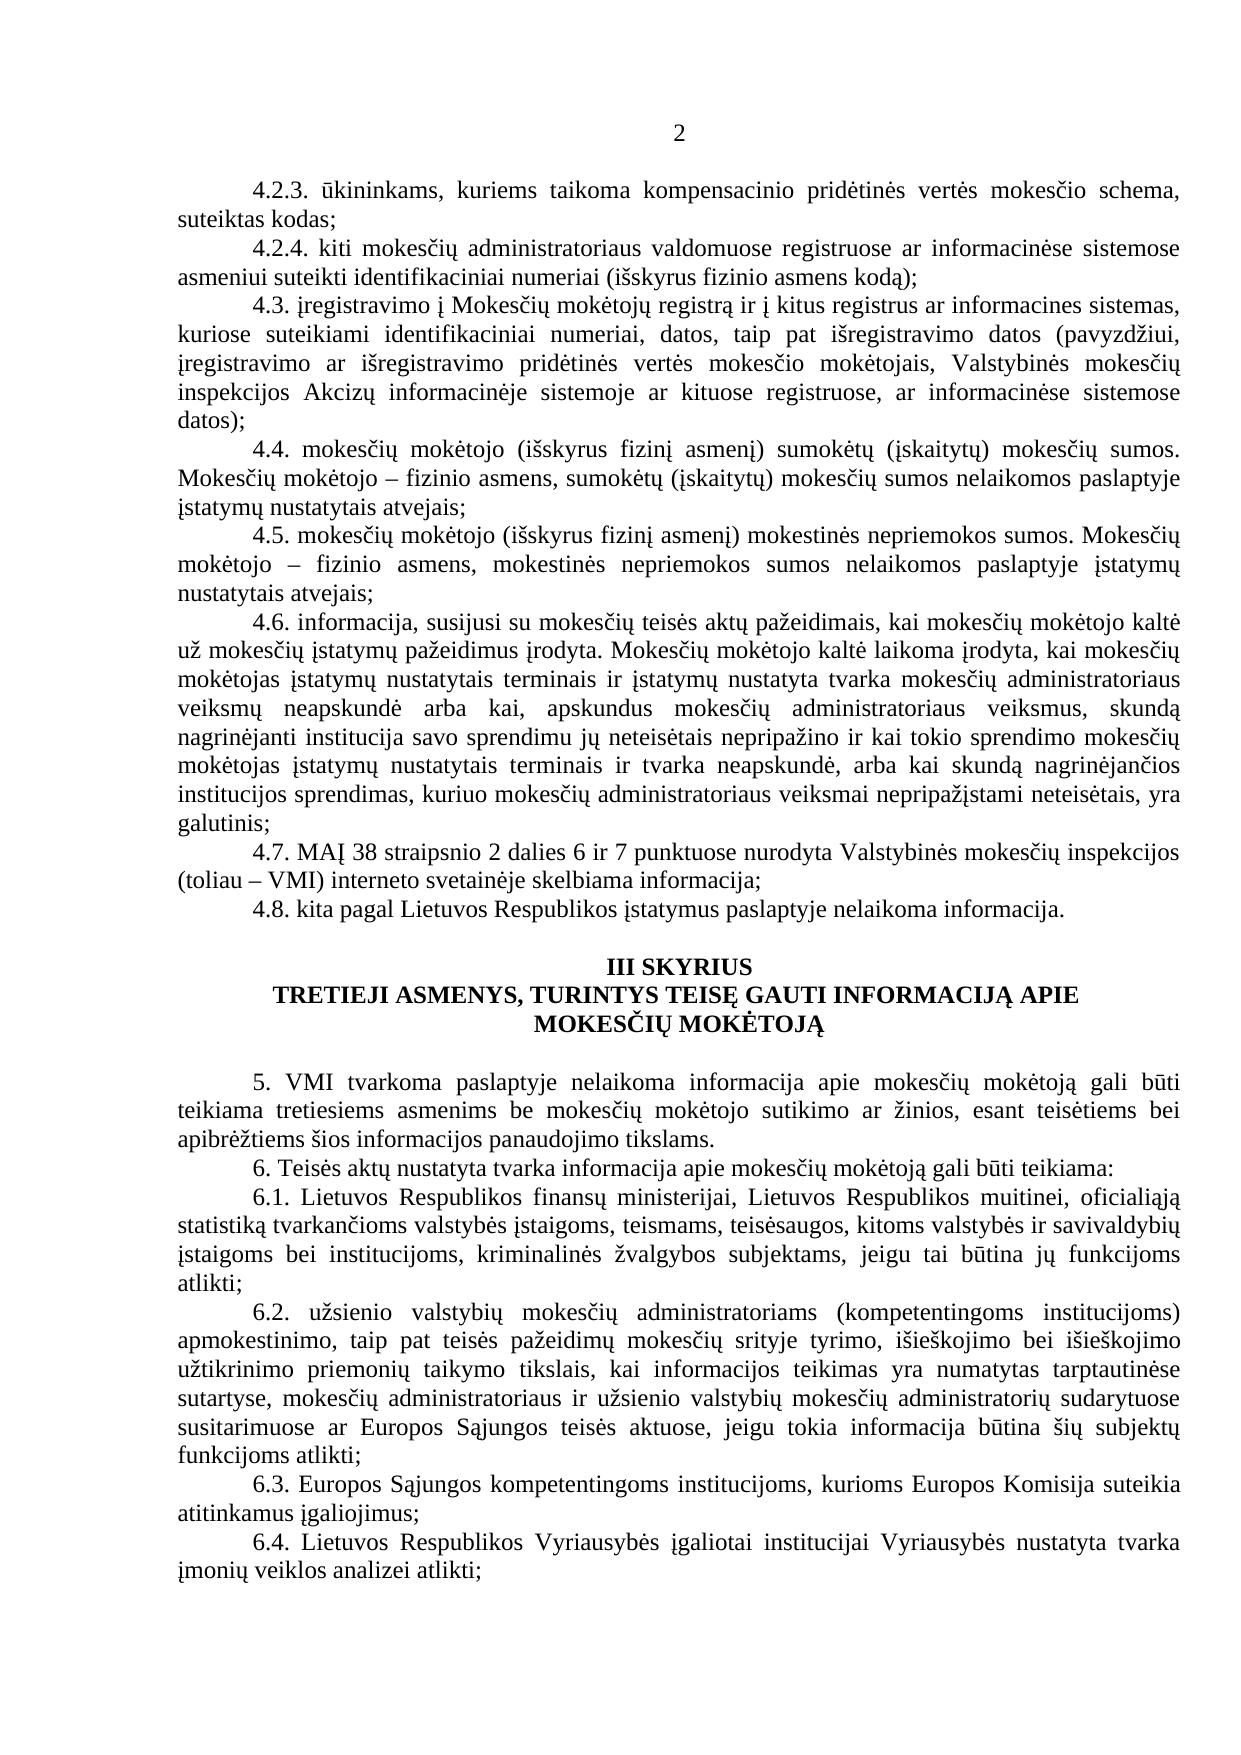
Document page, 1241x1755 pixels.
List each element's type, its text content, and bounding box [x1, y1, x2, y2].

text 5. VMI tvarkoma paslaptyje nelaikoma informacija apie mokesčių mokėtoją gali būti teikiama tretiesiems asmenims be mokesčių mokėtojo sutikimo ar žinios, esant teisėtiems bei apibrėžtiems šios informacijos panaudojimo tikslams. [177, 1067, 1181, 1153]
text III SKYRIUS [177, 952, 1181, 981]
text 6. Teisės aktų nustatyta tvarka informacija apie mokesčių mokėtoją gali būti teikiama: [177, 1153, 1181, 1182]
text 6.1. Lietuvos Respublikos finansų ministerijai, Lietuvos Respublikos muitinei, oficialiąją statistiką tvarkančioms valstybės įstaigoms, teismams, teisėsaugos, kitoms valstybės ir savivaldybių įstaigoms bei institucijoms, kriminalinės žvalgybos subjektams, jeigu tai būtina jų funkcijoms atlikti; [177, 1182, 1181, 1297]
text 4.6. informacija, susijusi su mokesčių teisės aktų pažeidimais, kai mokesčių mokėtojo kaltė už mokesčių įstatymų pažeidimus įrodyta. Mokesčių mokėtojo kaltė laikoma įrodyta, kai mokesčių mokėtojas įstatymų nustatytais terminais ir įstatymų nustatyta tvarka mokesčių administratoriaus veiksmų neapskundė arba kai, apskundus mokesčių administratoriaus veiksmus, skundą nagrinėjanti institucija savo sprendimu jų neteisėtais nepripažino ir kai tokio sprendimo mokesčių mokėtojas įstatymų nustatytais terminais ir tvarka neapskundė, arba kai skundą nagrinėjančios institucijos sprendimas, kuriuo mokesčių administratoriaus veiksmai nepripažįstami neteisėtais, yra galutinis; [177, 607, 1181, 837]
text 4.2.3. ūkininkams, kuriems taikoma kompensacinio pridėtinės vertės mokesčio schema, suteiktas kodas; [177, 176, 1181, 233]
text 4.7. MAĮ 38 straipsnio 2 dalies 6 ir 7 punktuose nurodyta Valstybinės mokesčių inspekcijos (toliau – VMI) interneto svetainėje skelbiama informacija; [177, 837, 1181, 894]
text MOKESČIŲ MOKĖTOJĄ [177, 1009, 1181, 1038]
text 4.5. mokesčių mokėtojo (išskyrus fizinį asmenį) mokestinės nepriemokos sumos. Mokesčių mokėtojo – fizinio asmens, mokestinės nepriemokos sumos nelaikomos paslaptyje įstatymų nustatytais atvejais; [177, 521, 1181, 607]
text 6.2. užsienio valstybių mokesčių administratoriams (kompetentingoms institucijoms) apmokestinimo, taip pat teisės pažeidimų mokesčių srityje tyrimo, išieškojimo bei išieškojimo užtikrinimo priemonių taikymo tikslais, kai informacijos teikimas yra numatytas tarptautinėse sutartyse, mokesčių administratoriaus ir užsienio valstybių mokesčių administratorių sudarytuose susitarimuose ar Europos Sąjungos teisės aktuose, jeigu tokia informacija būtina šių subjektų funkcijoms atlikti; [177, 1297, 1181, 1469]
text 4.8. kita pagal Lietuvos Respublikos įstatymus paslaptyje nelaikoma informacija. [177, 894, 1181, 923]
text TRETIEJI ASMENYS, TURINTYS TEISĘ GAUTI INFORMACIJĄ APIE [177, 981, 1181, 1009]
text 4.4. mokesčių mokėtojo (išskyrus fizinį asmenį) sumokėtų (įskaitytų) mokesčių sumos. Mokesčių mokėtojo – fizinio asmens, sumokėtų (įskaitytų) mokesčių sumos nelaikomos paslaptyje įstatymų nustatytais atvejais; [177, 434, 1181, 521]
text 6.4. Lietuvos Respublikos Vyriausybės įgaliotai institucijai Vyriausybės nustatyta tvarka įmonių veiklos analizei atlikti; [177, 1527, 1181, 1584]
text 4.3. įregistravimo į Mokesčių mokėtojų registrą ir į kitus registrus ar informacines sistemas, kuriose suteikiami identifikaciniai numeriai, datos, taip pat išregistravimo datos (pavyzdžiui, įregistravimo ar išregistravimo pridėtinės vertės mokesčio mokėtojais, Valstybinės mokesčių inspekcijos Akcizų informacinėje sistemoje ar kituose registruose, ar informacinėse sistemose datos); [177, 291, 1181, 434]
text 6.3. Europos Sąjungos kompetentingoms institucijoms, kurioms Europos Komisija suteikia atitinkamus įgaliojimus; [177, 1469, 1181, 1527]
text 4.2.4. kiti mokesčių administratoriaus valdomuose registruose ar informacinėse sistemose asmeniui suteikti identifikaciniai numeriai (išskyrus fizinio asmens kodą); [177, 233, 1181, 291]
